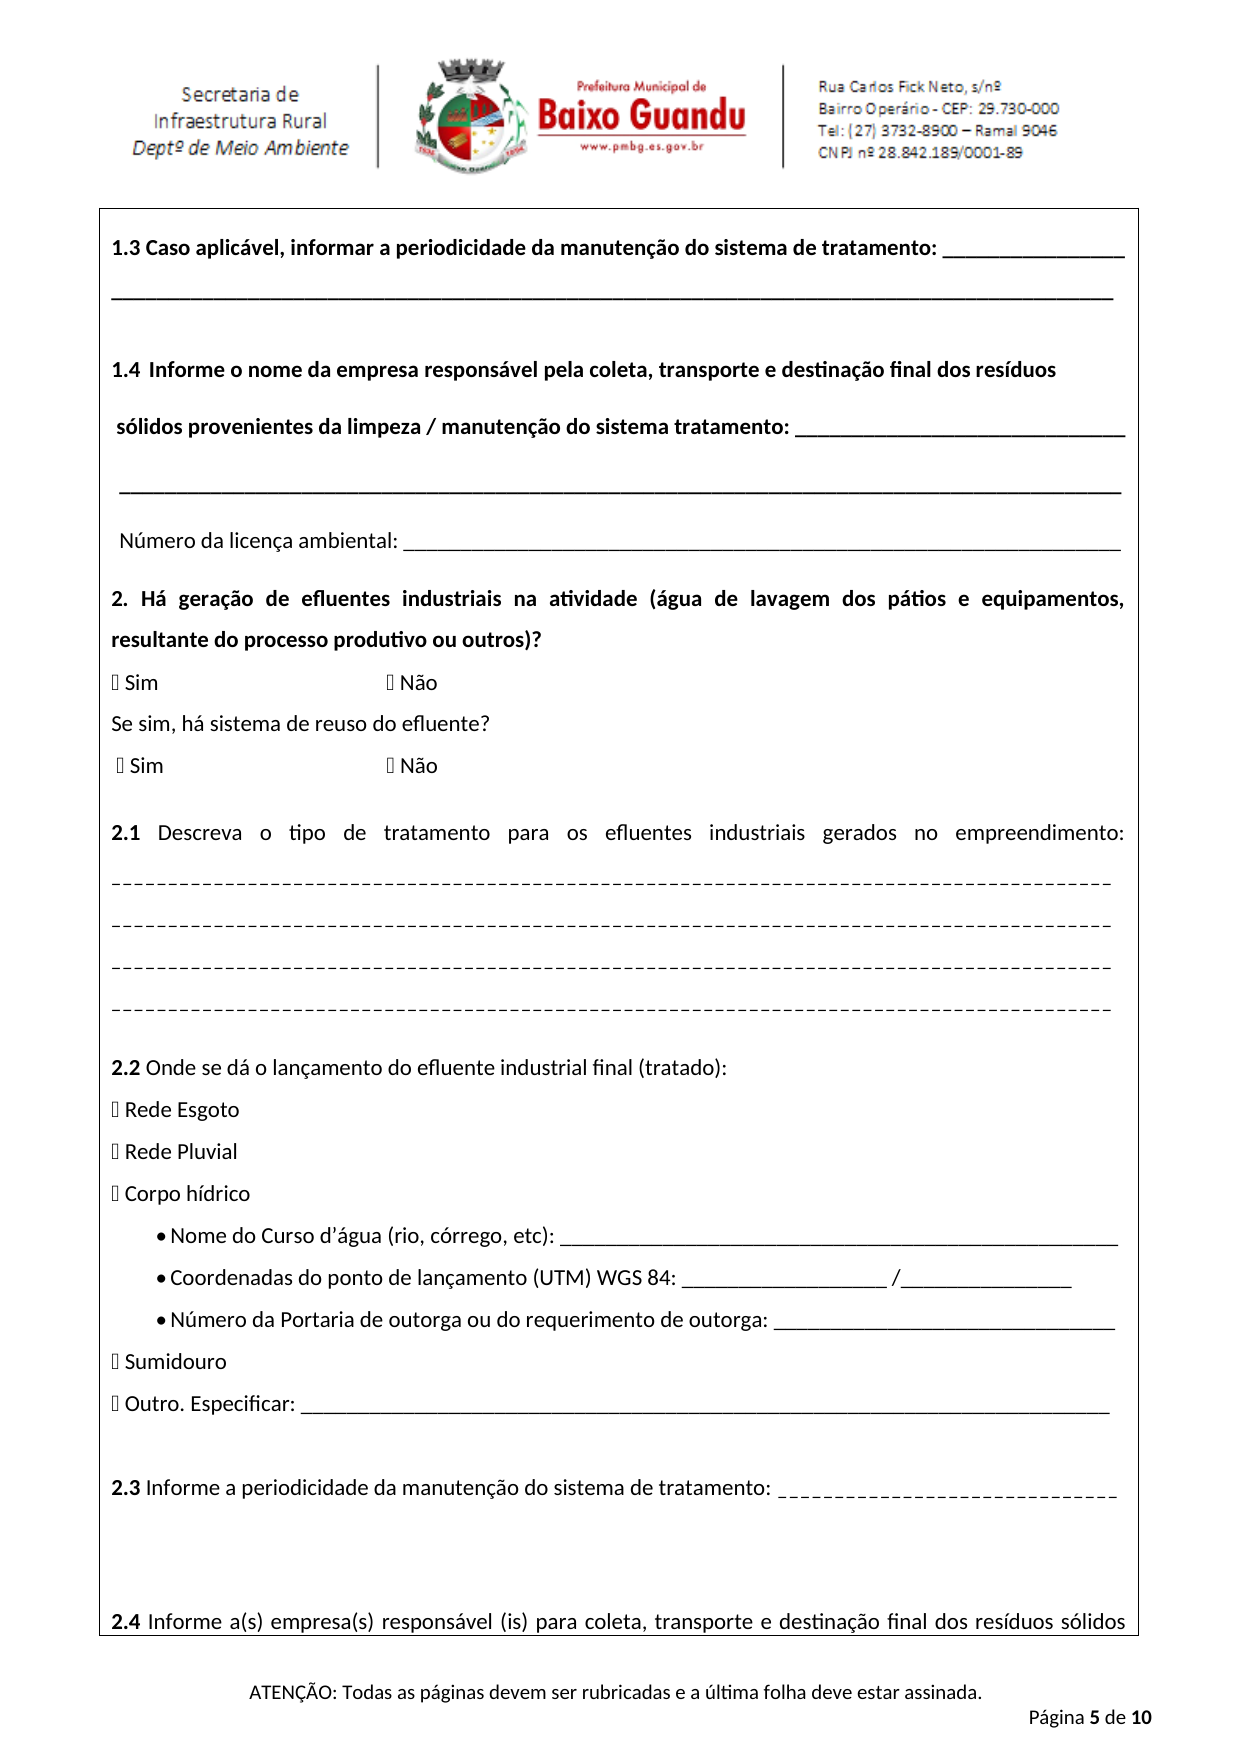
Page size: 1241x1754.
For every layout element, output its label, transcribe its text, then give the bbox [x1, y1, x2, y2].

table_cell [90, 208, 99, 1635]
table_cell 1.3 Caso aplicável, informar a periodicidade da manutenção do sistema de tratamento: ________________ ________________________________________________________________________________________ Informe o nome da empresa responsável pela coleta, transporte e destinação final dos resíduos sólidos provenientes da limpeza / manutenção do sistema tratamento: _____________________________ ________________________________________________________________________________________ Número da licença ambiental: _______________________________________________________________ 2. Há geração de efluentes industriais na atividade (água de lavagem dos pátios e equipamentos, resultante do processo produtivo ou outros)?  Sim  Não Se sim, há sistema de reuso do efluente?  Sim  Não 2.1 Descreva o tipo de tratamento para os efluentes industriais gerados no empreendimento: ________________________________________________________________________________________________________________________________________________________________________________________________________________________________________________________________________________________________________________________________________________________________ 2.2 Onde se dá o lançamento do efluente industrial final (tratado):  Rede Esgoto  Rede Pluvial  Corpo hídrico • Nome do Curso d’água (rio, córrego, etc): _________________________________________________ • Coordenadas do ponto de lançamento (UTM) WGS 84: __________________ /_______________ • Número da Portaria de outorga ou do requerimento de outorga: ______________________________  Sumidouro  Outro. Especificar: _______________________________________________________________________ 2.3 Informe a periodicidade da manutenção do sistema de tratamento: ______________________________ 2.4 Informe a(s) empresa(s) responsável (is) para coleta, transporte e destinação final dos resíduos sólidos [100, 209, 1138, 1635]
